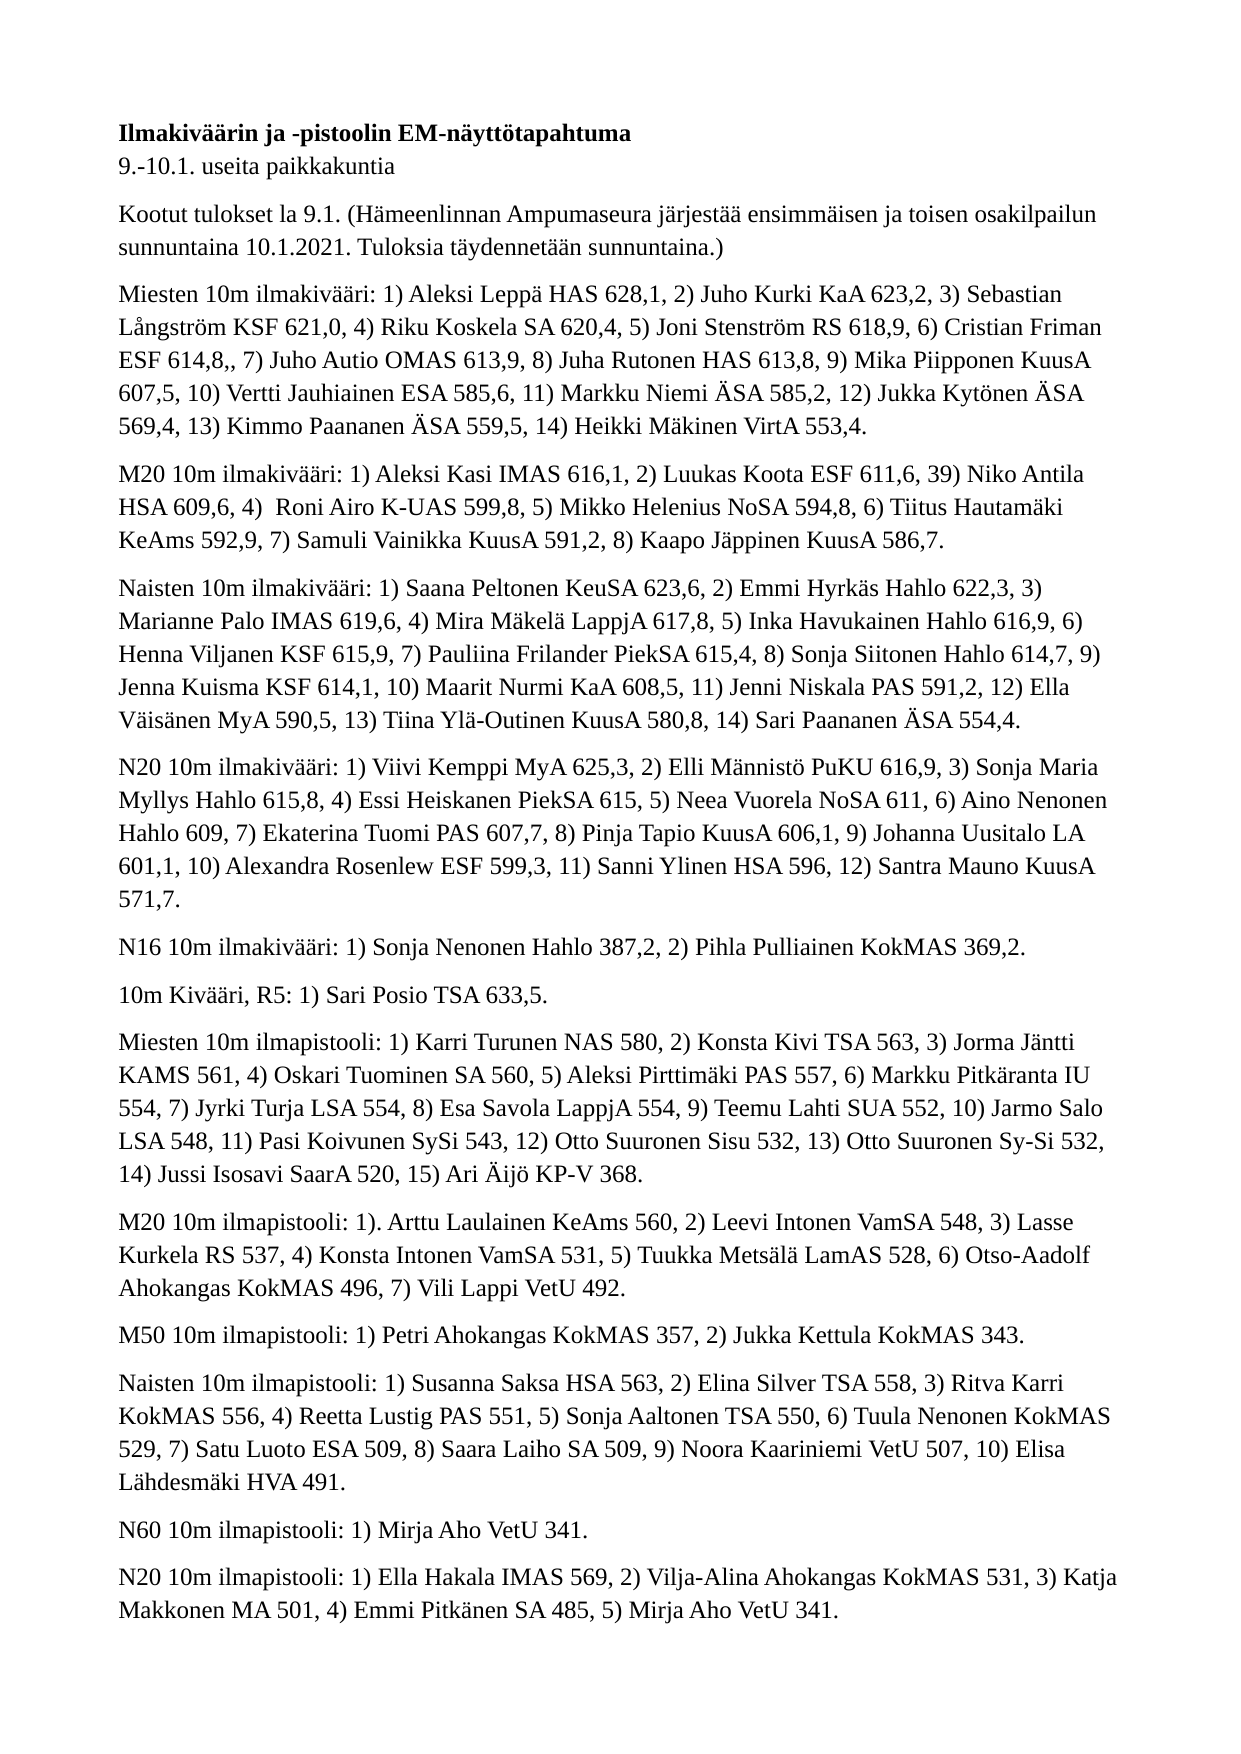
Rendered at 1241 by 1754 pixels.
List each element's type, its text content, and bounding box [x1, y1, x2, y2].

text N60 10m ilmapistooli: 1) Mirja Aho VetU 341. [118, 1515, 1122, 1544]
text Miesten 10m ilmapistooli: 1) Karri Turunen NAS 580, 2) Konsta Kivi TSA 563, 3) Jorma Jäntti KAMS 561, 4) Oskari Tuominen SA 560, 5) Aleksi Pirttimäki PAS 557, 6) Markku Pitkäranta IU 554, 7) Jyrki Turja LSA 554, 8) Esa Savola LappjA 554, 9) Teemu Lahti SUA 552, 10) Jarmo Salo LSA 548, 11) Pasi Koivunen SySi 543, 12) Otto Suuronen Sisu 532, 13) Otto Suuronen Sy-Si 532, 14) Jussi Isosavi SaarA 520, 15) Ari Äijö KP-V 368. [118, 1027, 1122, 1188]
text Naisten 10m ilmapistooli: 1) Susanna Saksa HSA 563, 2) Elina Silver TSA 558, 3) Ritva Karri KokMAS 556, 4) Reetta Lustig PAS 551, 5) Sonja Aaltonen TSA 550, 6) Tuula Nenonen KokMAS 529, 7) Satu Luoto ESA 509, 8) Saara Laiho SA 509, 9) Noora Kaariniemi VetU 507, 10) Elisa Lähdesmäki HVA 491. [118, 1368, 1122, 1496]
text Kootut tulokset la 9.1. (Hämeenlinnan Ampumaseura järjestää ensimmäisen ja toisen osakilpailun sunnuntaina 10.1.2021. Tuloksia täydennetään sunnuntaina.) [118, 199, 1122, 261]
text N20 10m ilmapistooli: 1) Ella Hakala IMAS 569, 2) Vilja-Alina Ahokangas KokMAS 531, 3) Katja Makkonen MA 501, 4) Emmi Pitkänen SA 485, 5) Mirja Aho VetU 341. [118, 1562, 1122, 1624]
text M20 10m ilmapistooli: 1). Arttu Laulainen KeAms 560, 2) Leevi Intonen VamSA 548, 3) Lasse Kurkela RS 537, 4) Konsta Intonen VamSA 531, 5) Tuukka Metsälä LamAS 528, 6) Otso-Aadolf Ahokangas KokMAS 496, 7) Vili Lappi VetU 492. [118, 1207, 1122, 1302]
text M20 10m ilmakivääri: 1) Aleksi Kasi IMAS 616,1, 2) Luukas Koota ESF 611,6, 39) Niko Antila HSA 609,6, 4) Roni Airo K-UAS 599,8, 5) Mikko Helenius NoSA 594,8, 6) Tiitus Hautamäki KeAms 592,9, 7) Samuli Vainikka KuusA 591,2, 8) Kaapo Jäppinen KuusA 586,7. [118, 459, 1122, 554]
text N20 10m ilmakivääri: 1) Viivi Kemppi MyA 625,3, 2) Elli Männistö PuKU 616,9, 3) Sonja Maria Myllys Hahlo 615,8, 4) Essi Heiskanen PiekSA 615, 5) Neea Vuorela NoSA 611, 6) Aino Nenonen Hahlo 609, 7) Ekaterina Tuomi PAS 607,7, 8) Pinja Tapio KuusA 606,1, 9) Johanna Uusitalo LA 601,1, 10) Alexandra Rosenlew ESF 599,3, 11) Sanni Ylinen HSA 596, 12) Santra Mauno KuusA 571,7. [118, 752, 1122, 913]
text Miesten 10m ilmakivääri: 1) Aleksi Leppä HAS 628,1, 2) Juho Kurki KaA 623,2, 3) Sebastian Långström KSF 621,0, 4) Riku Koskela SA 620,4, 5) Joni Stenström RS 618,9, 6) Cristian Friman ESF 614,8,, 7) Juho Autio OMAS 613,9, 8) Juha Rutonen HAS 613,8, 9) Mika Piipponen KuusA 607,5, 10) Vertti Jauhiainen ESA 585,6, 11) Markku Niemi ÄSA 585,2, 12) Jukka Kytönen ÄSA 569,4, 13) Kimmo Paananen ÄSA 559,5, 14) Heikki Mäkinen VirtA 553,4. [118, 279, 1122, 440]
text N16 10m ilmakivääri: 1) Sonja Nenonen Hahlo 387,2, 2) Pihla Pulliainen KokMAS 369,2. [118, 932, 1122, 961]
text M50 10m ilmapistooli: 1) Petri Ahokangas KokMAS 357, 2) Jukka Kettula KokMAS 343. [118, 1321, 1122, 1349]
text Naisten 10m ilmakivääri: 1) Saana Peltonen KeuSA 623,6, 2) Emmi Hyrkäs Hahlo 622,3, 3) Marianne Palo IMAS 619,6, 4) Mira Mäkelä LappjA 617,8, 5) Inka Havukainen Hahlo 616,9, 6) Henna Viljanen KSF 615,9, 7) Pauliina Frilander PiekSA 615,4, 8) Sonja Siitonen Hahlo 614,7, 9) Jenna Kuisma KSF 614,1, 10) Maarit Nurmi KaA 608,5, 11) Jenni Niskala PAS 591,2, 12) Ella Väisänen MyA 590,5, 13) Tiina Ylä-Outinen KuusA 580,8, 14) Sari Paananen ÄSA 554,4. [118, 573, 1122, 733]
text 10m Kivääri, R5: 1) Sari Posio TSA 633,5. [118, 980, 1122, 1008]
text Ilmakiväärin ja -pistoolin EM-näyttötapahtuma 9.-10.1. useita paikkakuntia [118, 118, 1122, 180]
